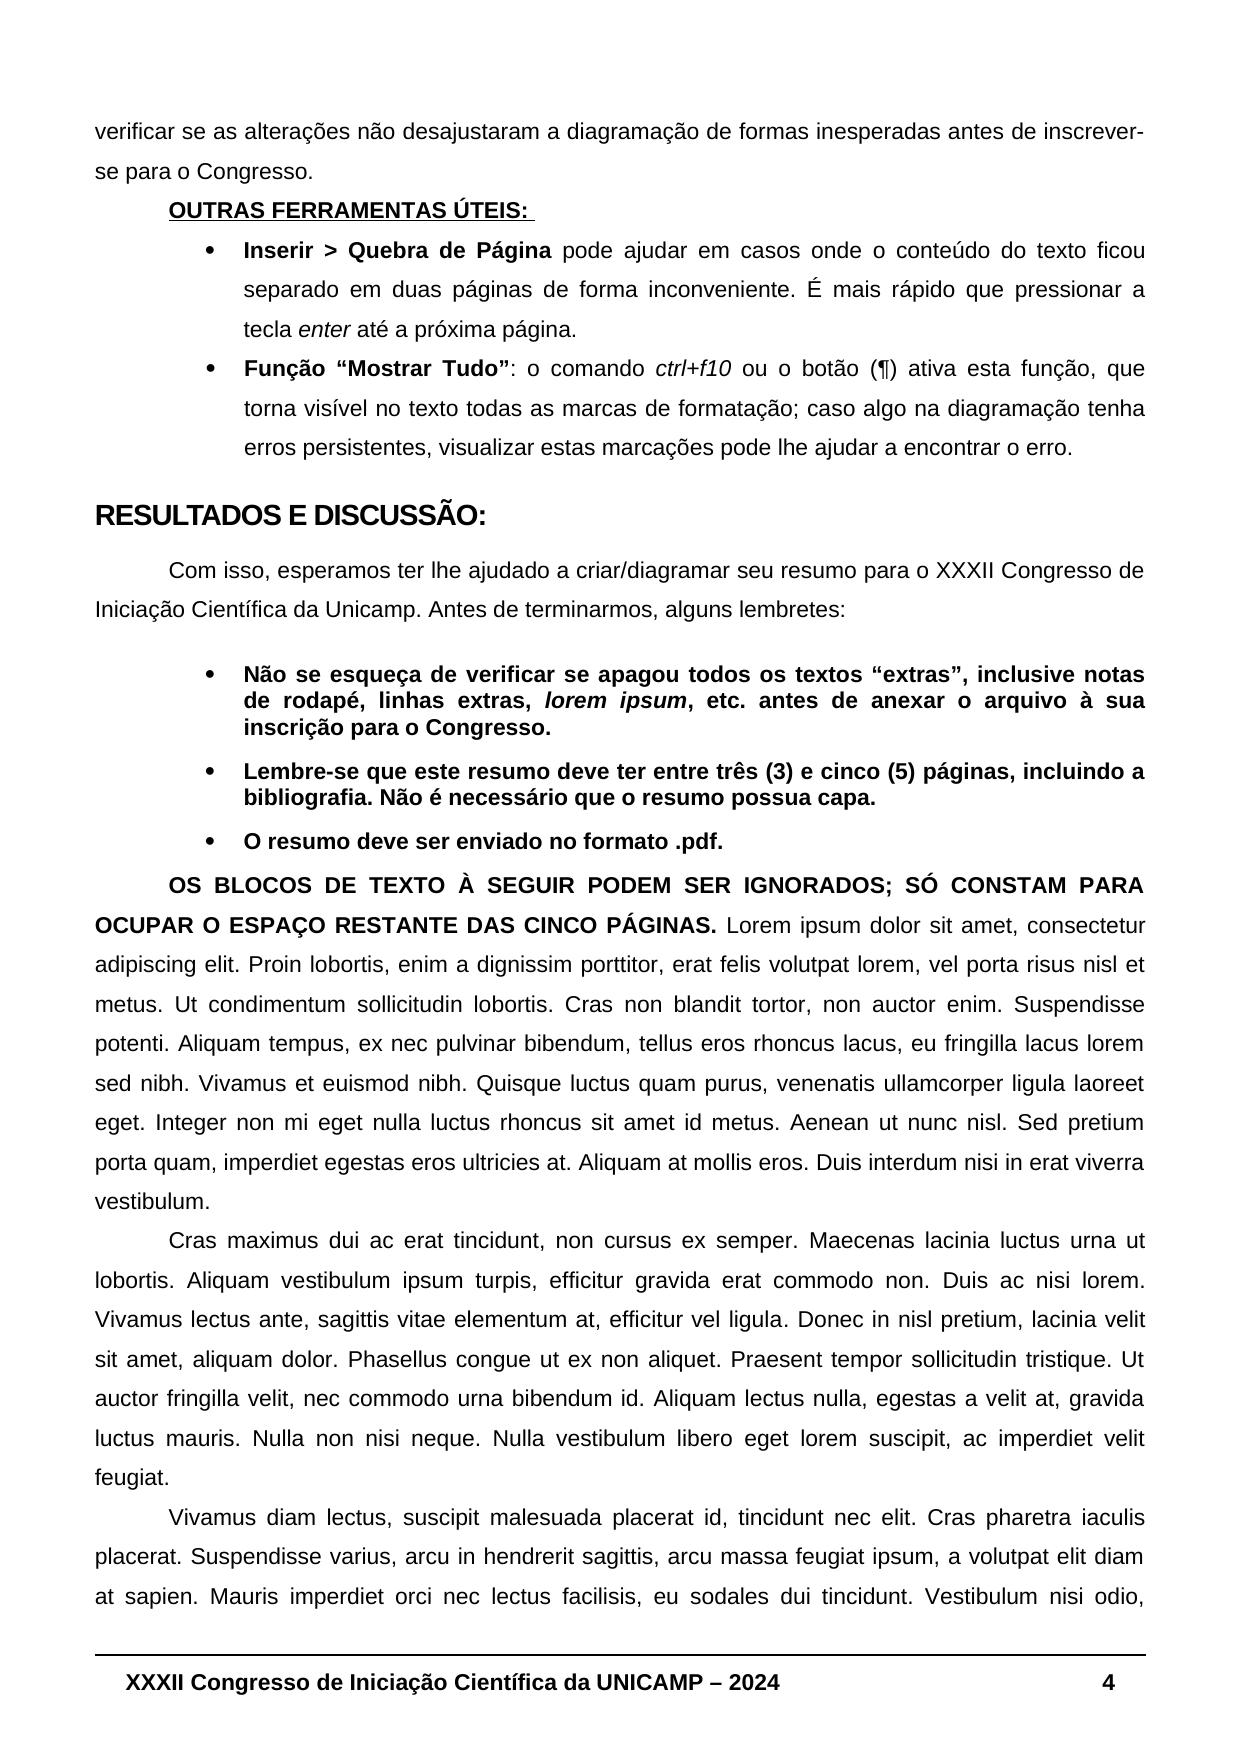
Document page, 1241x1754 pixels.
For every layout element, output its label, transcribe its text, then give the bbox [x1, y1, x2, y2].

text OS BLOCOS DE TEXTO À SEGUIR PODEM SER IGNORADOS; SÓ CONSTAM PARA OCUPAR O ESPAÇO RESTANTE DAS CINCO PÁGINAS. Lorem ipsum dolor sit amet, consectetur adipiscing elit. Proin lobortis, enim a dignissim porttitor, erat felis volutpat lorem, vel porta risus nisl et metus. Ut condimentum sollicitudin lobortis. Cras non blandit tortor, non auctor enim. Suspendisse potenti. Aliquam tempus, ex nec pulvinar bibendum, tellus eros rhoncus lacus, eu fringilla lacus lorem sed nibh. Vivamus et euismod nibh. Quisque luctus quam purus, venenatis ullamcorper ligula laoreet eget. Integer non mi eget nulla luctus rhoncus sit amet id metus. Aenean ut nunc nisl. Sed pretium porta quam, imperdiet egestas eros ultricies at. Aliquam at mollis eros. Duis interdum nisi in erat viverra vestibulum. [94, 872, 1146, 1214]
text Vivamus diam lectus, suscipit malesuada placerat id, tincidunt nec elit. Cras pharetra iaculis placerat. Suspendisse varius, arcu in hendrerit sagittis, arcu massa feugiat ipsum, a volutpat elit diam at sapien. Mauris imperdiet orci nec lectus facilisis, eu sodales dui tincidunt. Vestibulum nisi odio, [94, 1504, 1146, 1609]
text Cras maximus dui ac erat tincidunt, non cursus ex semper. Maecenas lacinia luctus urna ut lobortis. Aliquam vestibulum ipsum turpis, efficitur gravida erat commodo non. Duis ac nisi lorem. Vivamus lectus ante, sagittis vitae elementum at, efficitur vel ligula. Donec in nisl pretium, lacinia velit sit amet, aliquam dolor. Phasellus congue ut ex non aliquet. Praesent tempor sollicitudin tristique. Ut auctor fringilla velit, nec commodo urna bibendum id. Aliquam lectus nulla, egestas a velit at, gravida luctus mauris. Nulla non nisi neque. Nulla vestibulum libero eget lorem suscipit, ac imperdiet velit feugiat. [94, 1227, 1146, 1491]
list Inserir > Quebra de Página pode ajudar em casos onde o conteúdo do texto ficou separado em duas páginas de forma inconveniente. É mais rápido que pressionar a tecla enter até a próxima página. [206, 237, 1146, 342]
list Não se esqueça de verificar se apagou todos os textos “extras”, inclusive notas de rodapé, linhas extras, lorem ipsum, etc. antes de anexar o arquivo à sua inscrição para o Congresso. [206, 661, 1146, 740]
list Lembre-se que este resumo deve ter entre três (3) e cinco (5) páginas, incluindo a bibliografia. Não é necessário que o resumo possua capa. [206, 758, 1146, 810]
text DIAGRAMAÇÃO/FORMATAÇÃO: É permitida a alteração de aspectos da diagramação como larguras de margens, organização em duas colunas, etc., assim como a fonte, tamanho, e espaçamentos diversos do texto. Lembre-se sempre de verificar se as alterações não desajustaram a diagramação de formas inesperadas antes de inscrever-se para o Congresso. [94, 118, 1146, 184]
text Com isso, esperamos ter lhe ajudado a criar/diagramar seu resumo para o XXXII Congresso de Iniciação Científica da Unicamp. Antes de terminarmos, alguns lembretes: [94, 557, 1146, 623]
list O resumo deve ser enviado no formato .pdf. [206, 828, 1146, 854]
list Função “Mostrar Tudo”: o comando ctrl+f10 ou o botão (¶) ativa esta função, que torna visível no texto todas as marcas de formatação; caso algo na diagramação tenha erros persistentes, visualizar estas marcações pode lhe ajudar a encontrar o erro. [207, 355, 1146, 460]
title RESULTADOS E DISCUSSÃO: [94, 498, 1146, 532]
text OUTRAS FERRAMENTAS ÚTEIS: [94, 197, 1146, 223]
